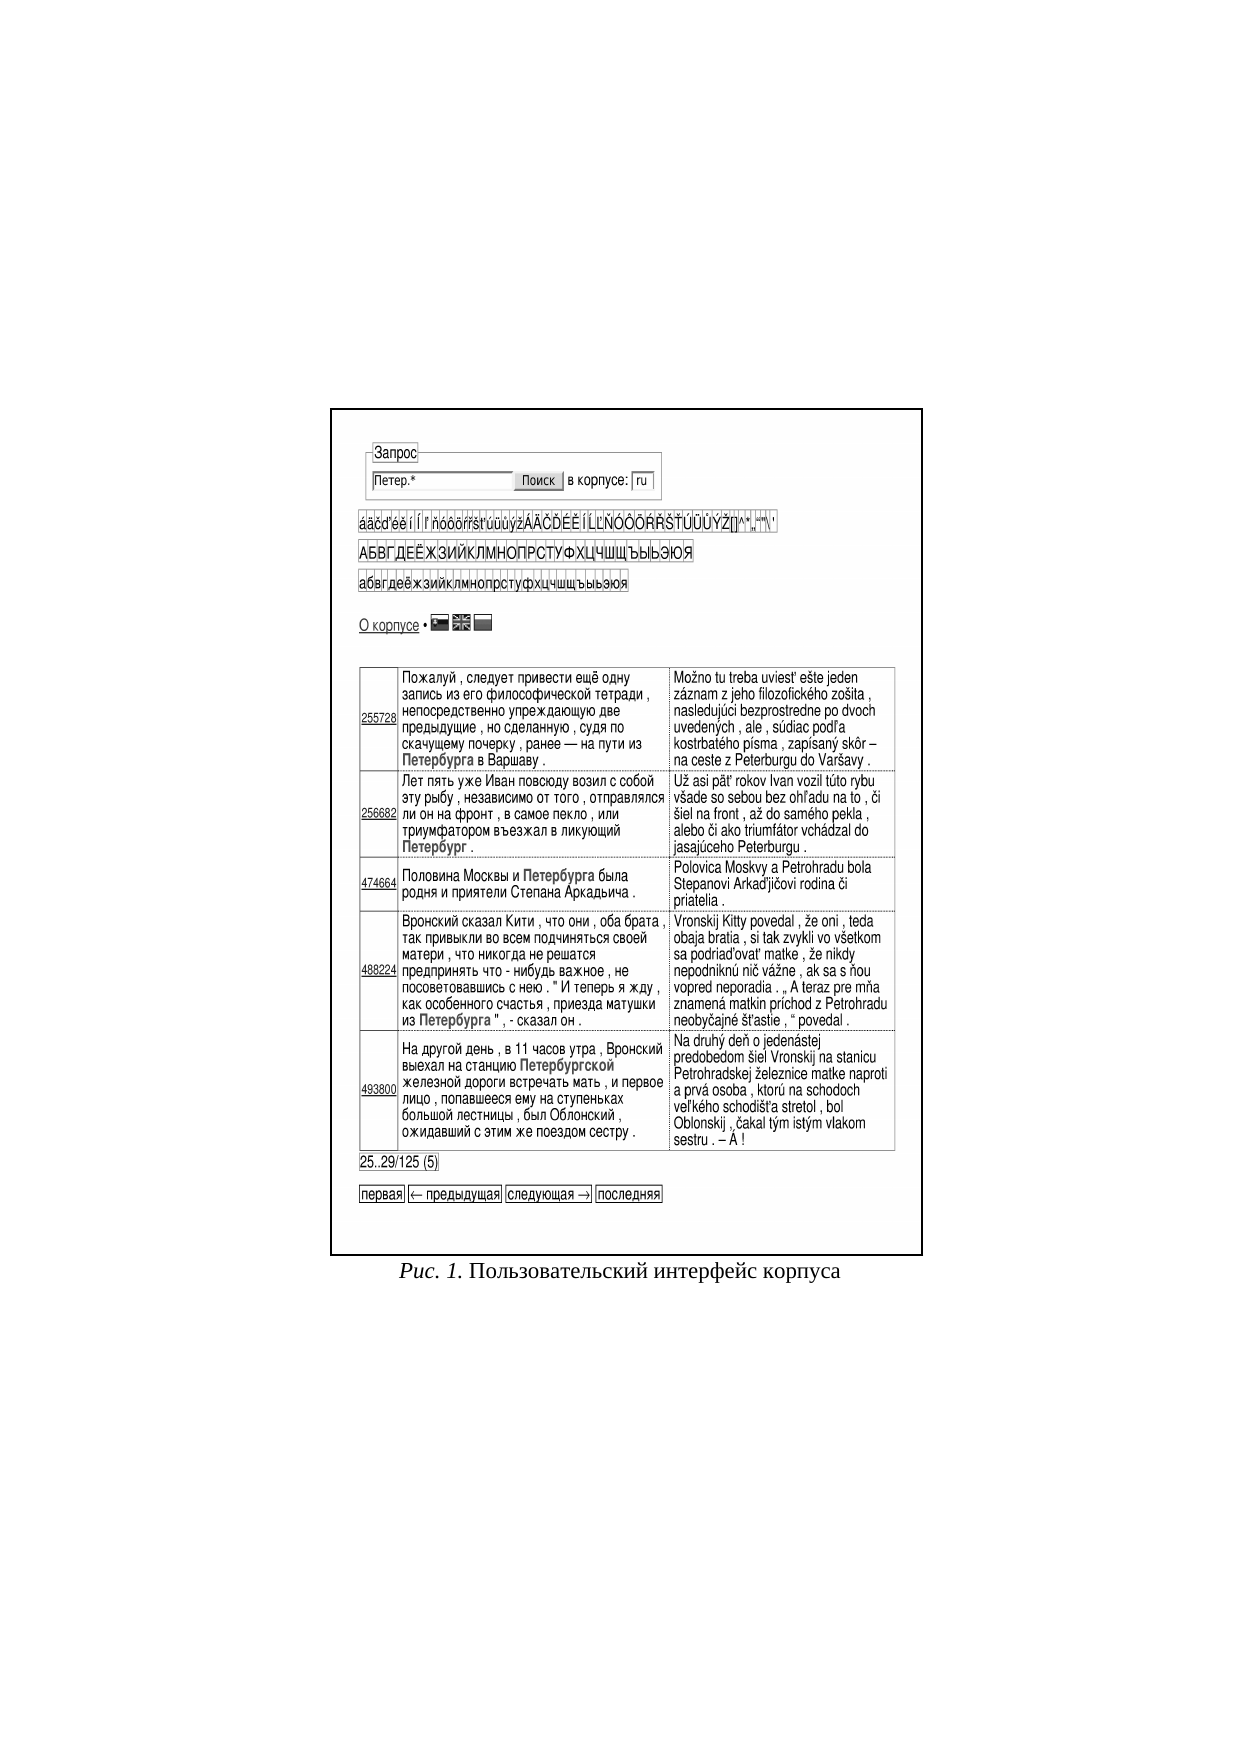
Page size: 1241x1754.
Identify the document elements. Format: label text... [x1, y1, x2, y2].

picture [332, 410, 921, 1254]
text Рис. 1. Пользовательский интерфейс корпуса [295, 426, 945, 1284]
